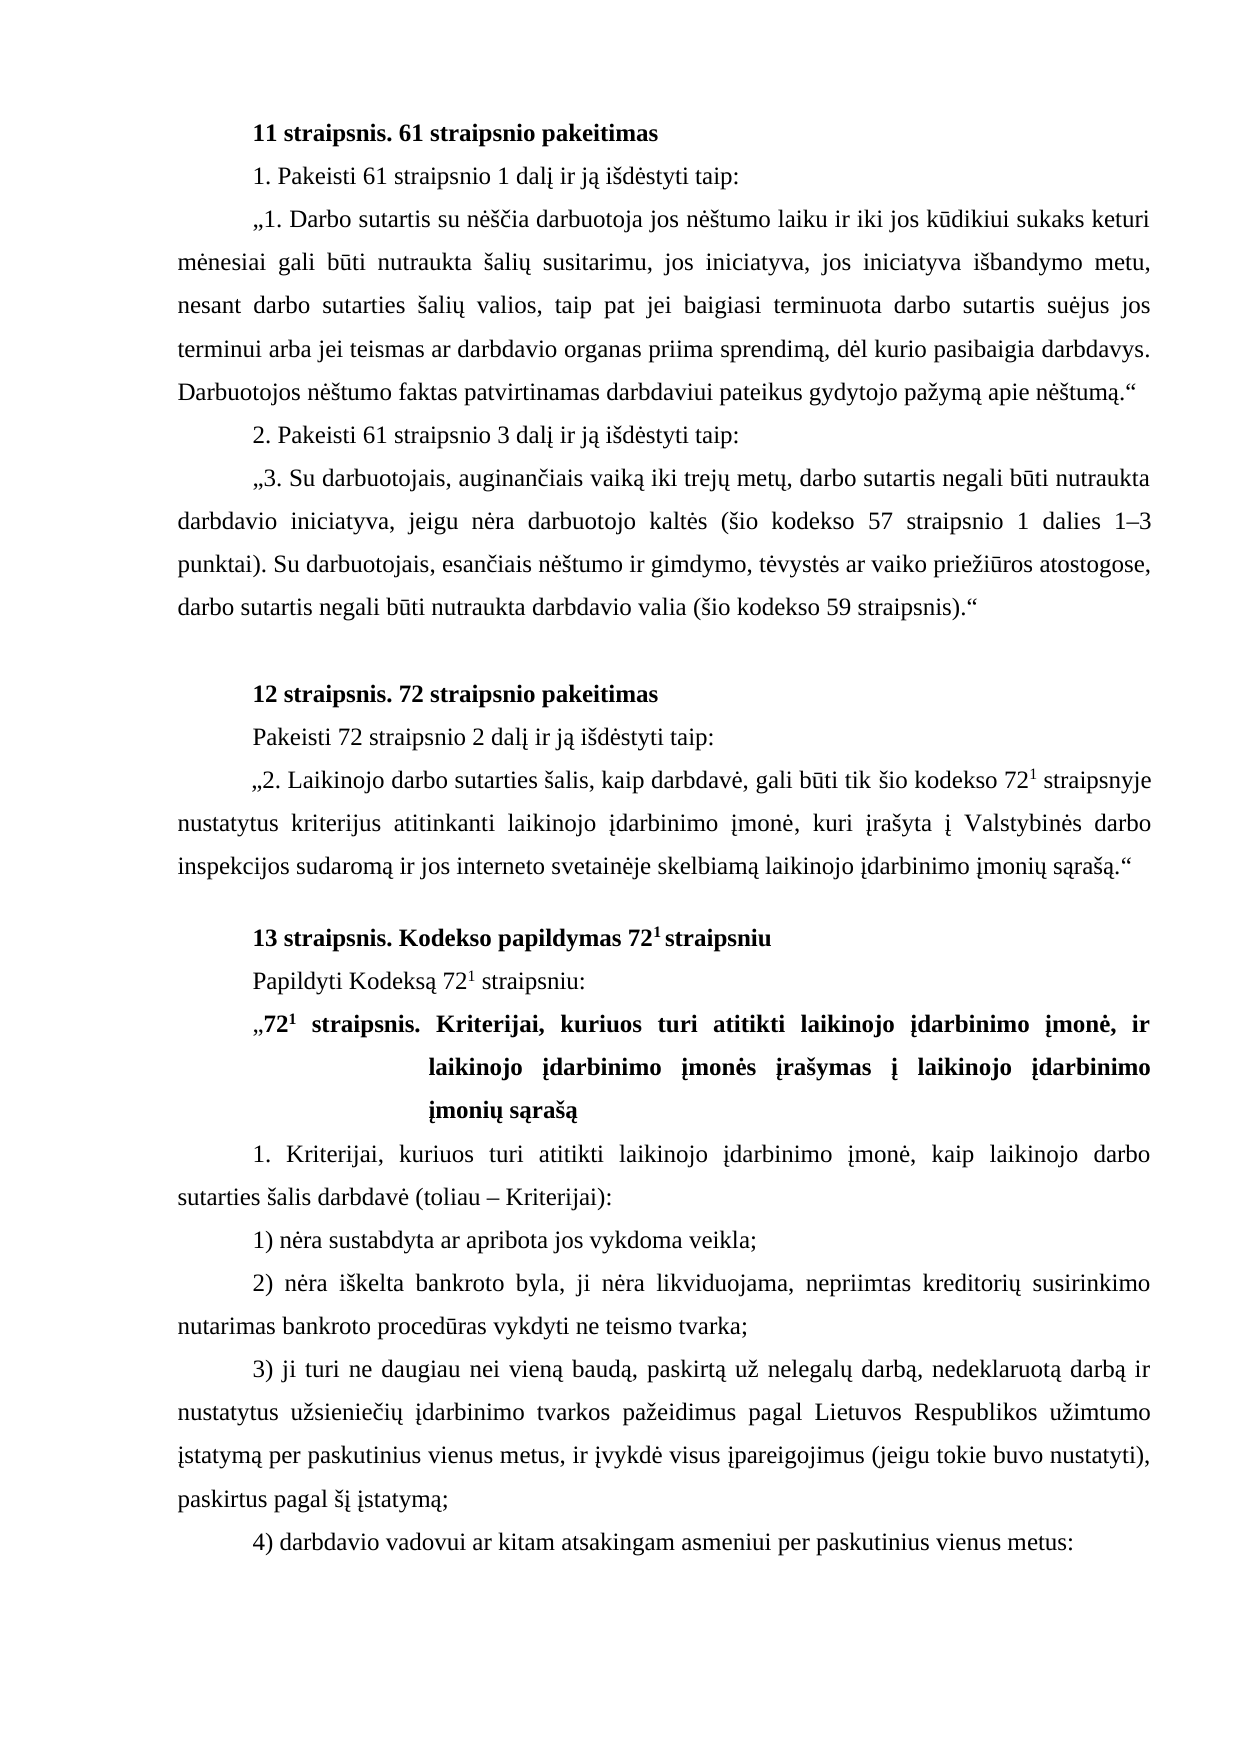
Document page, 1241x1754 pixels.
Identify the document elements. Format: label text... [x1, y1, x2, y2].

text 13 straipsnis. Kodekso papildymas 721 straipsniu [177, 923, 1152, 952]
text „1. Darbo sutartis su nėščia darbuotoja jos nėštumo laiku ir iki jos kūdikiui sukaks keturi mėnesiai gali būti nutraukta šalių susitarimu, jos iniciatyva, jos iniciatyva išbandymo metu, nesant darbo sutarties šalių valios, taip pat jei baigiasi terminuota darbo sutartis suėjus jos terminui arba jei teismas ar darbdavio organas priima sprendimą, dėl kurio pasibaigia darbdavys. Darbuotojos nėštumo faktas patvirtinamas darbdaviui pateikus gydytojo pažymą apie nėštumą.“ [177, 204, 1152, 406]
text „3. Su darbuotojais, auginančiais vaiką iki trejų metų, darbo sutartis negali būti nutraukta darbdavio iniciatyva, jeigu nėra darbuotojo kaltės (šio kodekso 57 straipsnio 1 dalies 1–3 punktai). Su darbuotojais, esančiais nėštumo ir gimdymo, tėvystės ar vaiko priežiūros atostogose, darbo sutartis negali būti nutraukta darbdavio valia (šio kodekso 59 straipsnis).“ [177, 463, 1152, 621]
text 11 straipsnis. 61 straipsnio pakeitimas [177, 118, 1152, 147]
text 1. Kriterijai, kuriuos turi atitikti laikinojo įdarbinimo įmonė, kaip laikinojo darbo sutarties šalis darbdavė (toliau – Kriterijai): [177, 1139, 1152, 1211]
text 3) ji turi ne daugiau nei vieną baudą, paskirtą už nelegalų darbą, nedeklaruotą darbą ir nustatytus užsieniečių įdarbinimo tvarkos pažeidimus pagal Lietuvos Respublikos užimtumo įstatymą per paskutinius vienus metus, ir įvykdė visus įpareigojimus (jeigu tokie buvo nustatyti), paskirtus pagal šį įstatymą; [177, 1354, 1152, 1512]
text „2. Laikinojo darbo sutarties šalis, kaip darbdavė, gali būti tik šio kodekso 721 straipsnyje nustatytus kriterijus atitinkanti laikinojo įdarbinimo įmonė, kuri įrašyta į Valstybinės darbo inspekcijos sudaromą ir jos interneto svetainėje skelbiamą laikinojo įdarbinimo įmonių sąrašą.“ [177, 765, 1152, 880]
text Papildyti Kodeksą 721 straipsniu: [177, 966, 1152, 995]
text „721 straipsnis. Kriterijai, kuriuos turi atitikti laikinojo įdarbinimo įmonė, ir laikinojo įdarbinimo įmonės įrašymas į laikinojo įdarbinimo įmonių sąrašą [252, 1009, 1152, 1124]
text 1) nėra sustabdyta ar apribota jos vykdoma veikla; [177, 1225, 1152, 1254]
text 2. Pakeisti 61 straipsnio 3 dalį ir ją išdėstyti taip: [177, 420, 1152, 449]
text 12 straipsnis. 72 straipsnio pakeitimas [177, 679, 1152, 707]
text 4) darbdavio vadovui ar kitam atsakingam asmeniui per paskutinius vienus metus: [177, 1527, 1152, 1556]
text Pakeisti 72 straipsnio 2 dalį ir ją išdėstyti taip: [177, 722, 1152, 751]
text 2) nėra iškelta bankroto byla, ji nėra likviduojama, nepriimtas kreditorių susirinkimo nutarimas bankroto procedūras vykdyti ne teismo tvarka; [177, 1268, 1152, 1340]
text 1. Pakeisti 61 straipsnio 1 dalį ir ją išdėstyti taip: [177, 161, 1152, 190]
